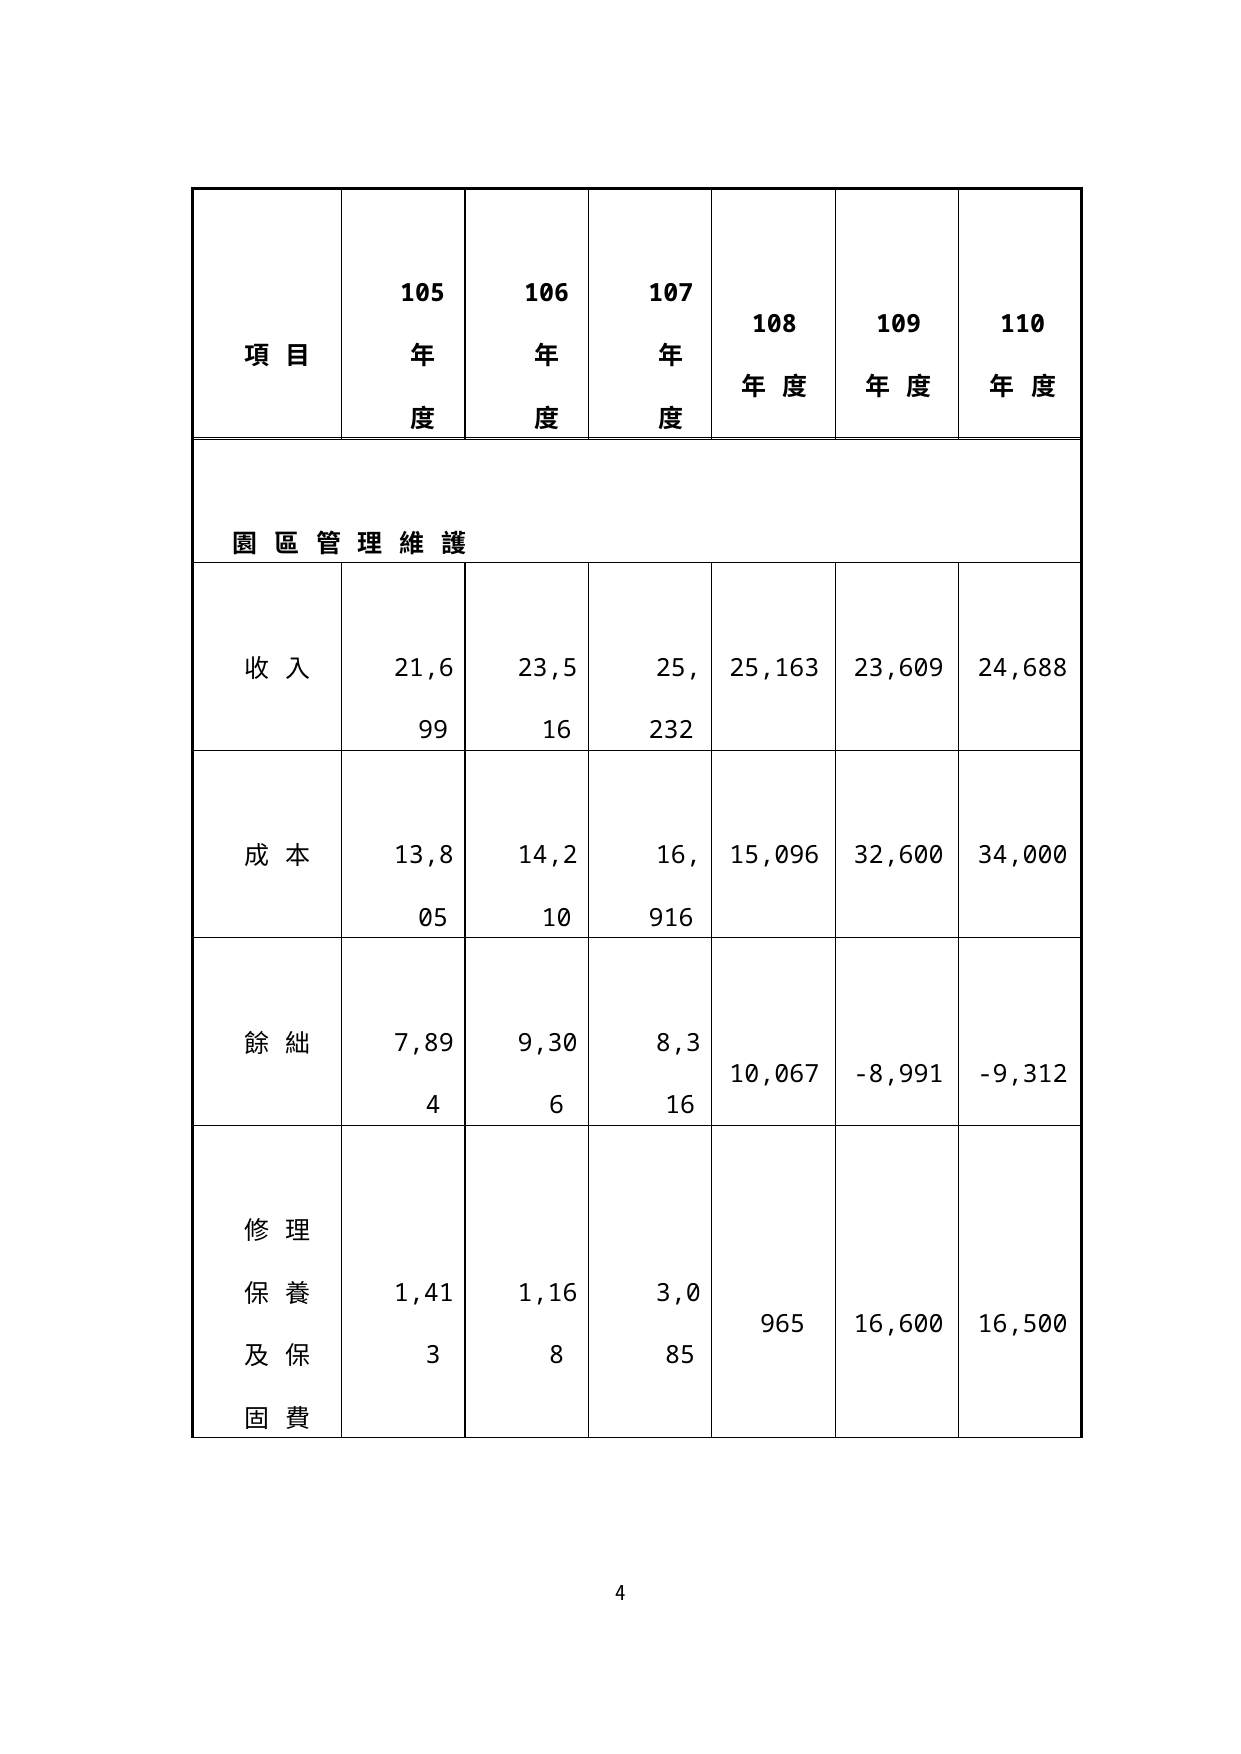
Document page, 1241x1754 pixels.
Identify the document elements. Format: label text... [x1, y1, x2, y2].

table_cell 7,894 [342, 938, 464, 1124]
table_cell 餘絀 [194, 938, 341, 1124]
table_cell 1,168 [466, 1126, 588, 1437]
table_cell -9,312 [959, 938, 1080, 1124]
table_cell 16,500 [959, 1126, 1080, 1437]
table_cell 23,516 [466, 563, 588, 749]
table_cell 24,688 [959, 563, 1080, 749]
table_cell 成本 [194, 751, 341, 937]
table_cell 3,085 [589, 1126, 711, 1437]
table_cell 21,699 [342, 563, 464, 749]
table_cell 8,316 [589, 938, 711, 1124]
table_cell 園區管理維護 [194, 440, 1080, 562]
table_cell 23,609 [836, 563, 958, 749]
table_header 105年度 [342, 190, 464, 437]
table_cell 1,413 [342, 1126, 464, 1437]
table_cell 9,306 [466, 938, 588, 1124]
table_header 108年度 [712, 190, 835, 437]
table_cell -8,991 [836, 938, 958, 1124]
table_header 107年度 [589, 190, 711, 437]
table_header 109年度 [836, 190, 958, 437]
table_cell 25,232 [589, 563, 711, 749]
table_cell 13,805 [342, 751, 464, 937]
table_cell 25,163 [712, 563, 835, 749]
table_header 106年度 [466, 190, 588, 437]
table_cell 32,600 [836, 751, 958, 937]
table_cell 修理保養及保固費 [194, 1126, 341, 1437]
table_cell 34,000 [959, 751, 1080, 937]
table_cell 收入 [194, 563, 341, 749]
table_cell 965 [712, 1126, 835, 1437]
table_header 110年度 [959, 190, 1080, 437]
table_cell 10,067 [712, 938, 835, 1124]
table_cell 16,600 [836, 1126, 958, 1437]
table_cell 16,916 [589, 751, 711, 937]
table_cell 15,096 [712, 751, 835, 937]
table_header 項目 [194, 190, 341, 437]
table_cell 14,210 [466, 751, 588, 937]
